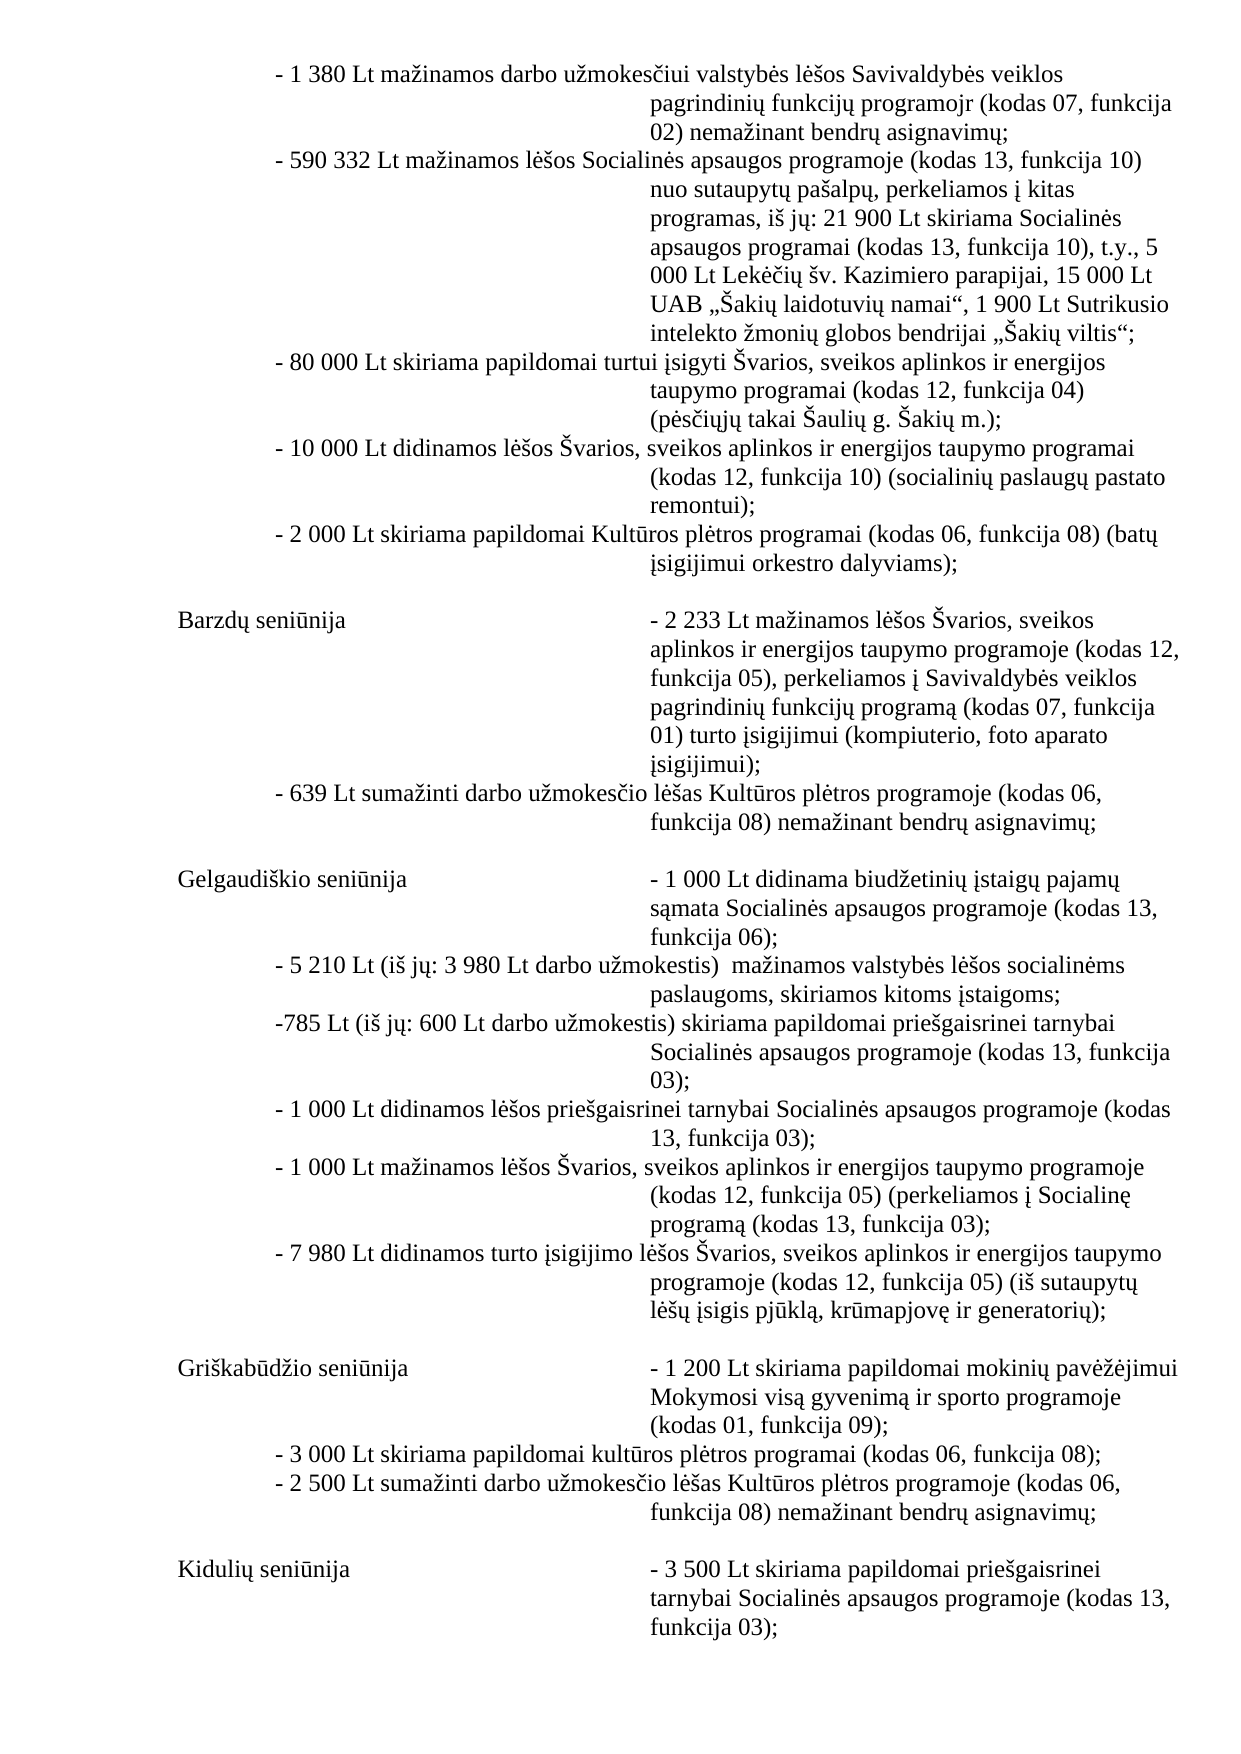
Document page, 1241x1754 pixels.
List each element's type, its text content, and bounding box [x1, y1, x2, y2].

text - 590 332 Lt mažinamos lėšos Socialinės apsaugos programoje (kodas 13, funkcija 10) nuo sutaupytų pašalpų, perkeliamos į kitas programas, iš jų: 21 900 Lt skiriama Socialinės apsaugos programai (kodas 13, funkcija 10), t.y., 5 000 Lt Lekėčių šv. Kazimiero parapijai, 15 000 Lt UAB „Šakių laidotuvių namai“, 1 900 Lt Sutrikusio intelekto žmonių globos bendrijai „Šakių viltis“; [275, 145, 1181, 347]
text - 10 000 Lt didinamos lėšos Švarios, sveikos aplinkos ir energijos taupymo programai (kodas 12, funkcija 10) (socialinių paslaugų pastato remontui); [275, 433, 1181, 519]
text -785 Lt (iš jų: 600 Lt darbo užmokestis) skiriama papildomai priešgaisrinei tarnybai Socialinės apsaugos programoje (kodas 13, funkcija 03); [275, 1008, 1181, 1094]
text Gelgaudiškio seniūnija - 1 000 Lt didinama biudžetinių įstaigų pajamų sąmata Socialinės apsaugos programoje (kodas 13, funkcija 06); [177, 864, 1181, 950]
text - 5 210 Lt (iš jų: 3 980 Lt darbo užmokestis) mažinamos valstybės lėšos socialinėms paslaugoms, skiriamos kitoms įstaigoms; [275, 950, 1181, 1008]
text Griškabūdžio seniūnija - 1 200 Lt skiriama papildomai mokinių pavėžėjimui Mokymosi visą gyvenimą ir sporto programoje (kodas 01, funkcija 09); [177, 1353, 1181, 1439]
text - 639 Lt sumažinti darbo užmokesčio lėšas Kultūros plėtros programoje (kodas 06, funkcija 08) nemažinant bendrų asignavimų; [275, 778, 1181, 835]
text Kidulių seniūnija - 3 500 Lt skiriama papildomai priešgaisrinei tarnybai Socialinės apsaugos programoje (kodas 13, funkcija 03); [177, 1554, 1181, 1640]
text - 1 380 Lt mažinamos darbo užmokesčiui valstybės lėšos Savivaldybės veiklos pagrindinių funkcijų programojr (kodas 07, funkcija 02) nemažinant bendrų asignavimų; [275, 59, 1181, 145]
text Barzdų seniūnija - 2 233 Lt mažinamos lėšos Švarios, sveikos aplinkos ir energijos taupymo programoje (kodas 12, funkcija 05), perkeliamos į Savivaldybės veiklos pagrindinių funkcijų programą (kodas 07, funkcija 01) turto įsigijimui (kompiuterio, foto aparato įsigijimui); [177, 605, 1181, 778]
text - 1 000 Lt didinamos lėšos priešgaisrinei tarnybai Socialinės apsaugos programoje (kodas 13, funkcija 03); [275, 1094, 1181, 1152]
text - 1 000 Lt mažinamos lėšos Švarios, sveikos aplinkos ir energijos taupymo programoje (kodas 12, funkcija 05) (perkeliamos į Socialinę programą (kodas 13, funkcija 03); [275, 1152, 1181, 1238]
text - 80 000 Lt skiriama papildomai turtui įsigyti Švarios, sveikos aplinkos ir energijos taupymo programai (kodas 12, funkcija 04) (pėsčiųjų takai Šaulių g. Šakių m.); [275, 347, 1181, 433]
text - 2 500 Lt sumažinti darbo užmokesčio lėšas Kultūros plėtros programoje (kodas 06, funkcija 08) nemažinant bendrų asignavimų; [275, 1468, 1181, 1525]
text - 2 000 Lt skiriama papildomai Kultūros plėtros programai (kodas 06, funkcija 08) (batų įsigijimui orkestro dalyviams); [275, 519, 1181, 577]
text - 3 000 Lt skiriama papildomai kultūros plėtros programai (kodas 06, funkcija 08); [275, 1439, 1181, 1468]
text - 7 980 Lt didinamos turto įsigijimo lėšos Švarios, sveikos aplinkos ir energijos taupymo programoje (kodas 12, funkcija 05) (iš sutaupytų lėšų įsigis pjūklą, krūmapjovę ir generatorių); [275, 1238, 1181, 1324]
